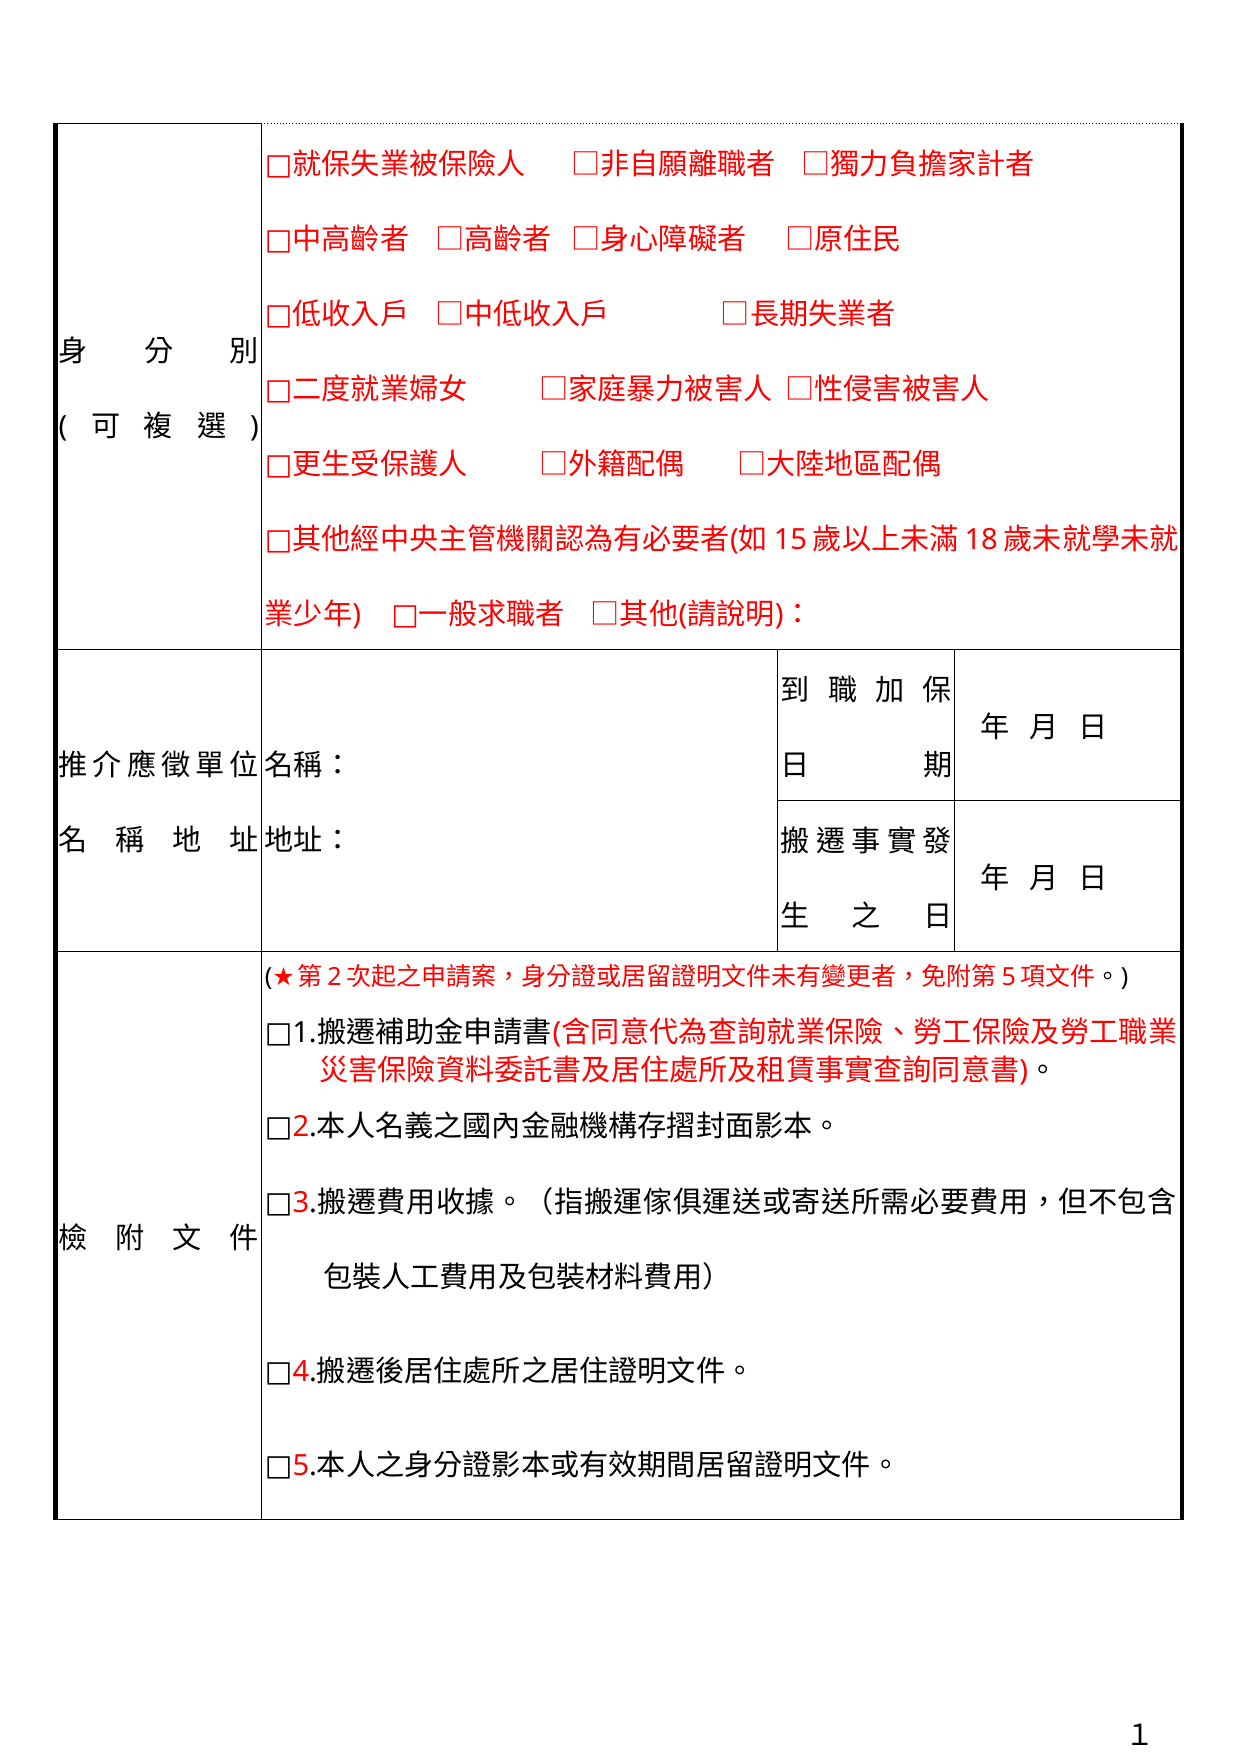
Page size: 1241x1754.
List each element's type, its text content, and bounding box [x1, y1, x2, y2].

table_cell 年 月 日 [955, 650, 1180, 800]
table_cell 名稱： 地址： [262, 650, 777, 951]
table_cell 年 月 日 [955, 801, 1180, 951]
table_cell 到職加保 日期 [778, 650, 954, 800]
table_cell 檢附文件 [58, 952, 261, 1519]
table_cell 搬遷事實發生之日 [778, 801, 954, 951]
table_cell 推介應徵單位名稱地址 [58, 650, 261, 951]
table_cell □就保失業被保險人 □非自願離職者 □獨力負擔家計者 □中高齡者 □高齡者 □身心障礙者 □原住民 □低收入戶 □中低收入戶 □長期失業者 □二度就業婦女 □家庭暴力被害人 □性侵害被害人 □更生受保護人 □外籍配偶 □大陸地區配偶 □其他經中央主管機關認為有必要者(如15歲以上未滿18歲未就學未就業少年) □一般求職者 □其他(請說明)： [262, 123, 1180, 649]
table_cell 身分別 (可複選) [58, 124, 261, 649]
table_cell (★第2次起之申請案，身分證或居留證明文件未有變更者，免附第5項文件。) □1.搬遷補助金申請書(含同意代為查詢就業保險、勞工保險及勞工職業災害保險資料委託書及居住處所及租賃事實查詢同意書)。 □2.本人名義之國內金融機構存摺封面影本。 □3.搬遷費用收據。（指搬運傢俱運送或寄送所需必要費用，但不包含包裝人工費用及包裝材料費用） □4.搬遷後居住處所之居住證明文件。 □5.本人之身分證影本或有效期間居留證明文件。 [262, 952, 1180, 1519]
